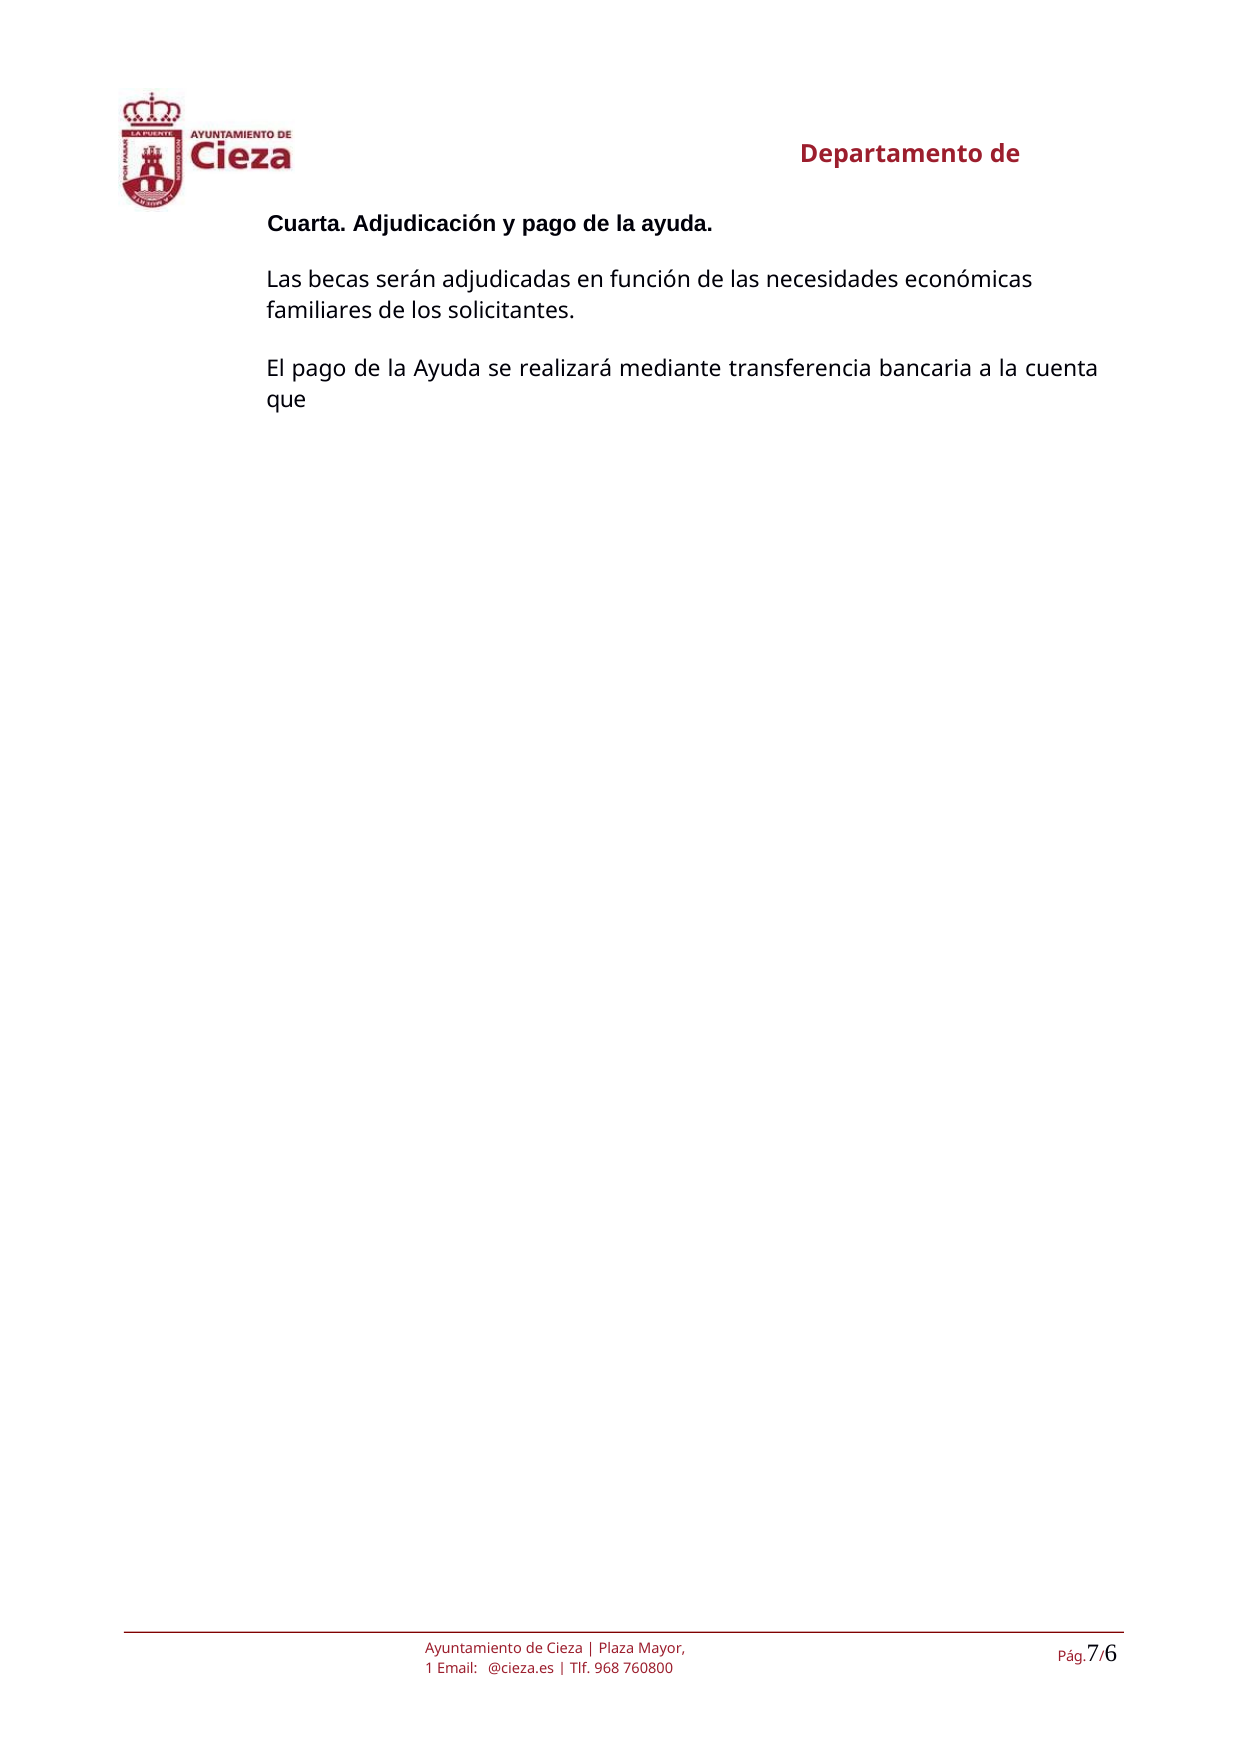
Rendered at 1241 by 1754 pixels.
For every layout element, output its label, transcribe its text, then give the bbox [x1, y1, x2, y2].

text Las becas serán adjudicadas en función de las necesidades económicas familiares de los solicitantes. [266, 263, 1134, 326]
subtitle Cuarta. Adjudicación y pago de la ayuda. [267, 210, 1134, 237]
text El pago de la Ayuda se realizará mediante transferencia bancaria a la cuenta que [266, 352, 1134, 414]
picture [118, 88, 295, 212]
